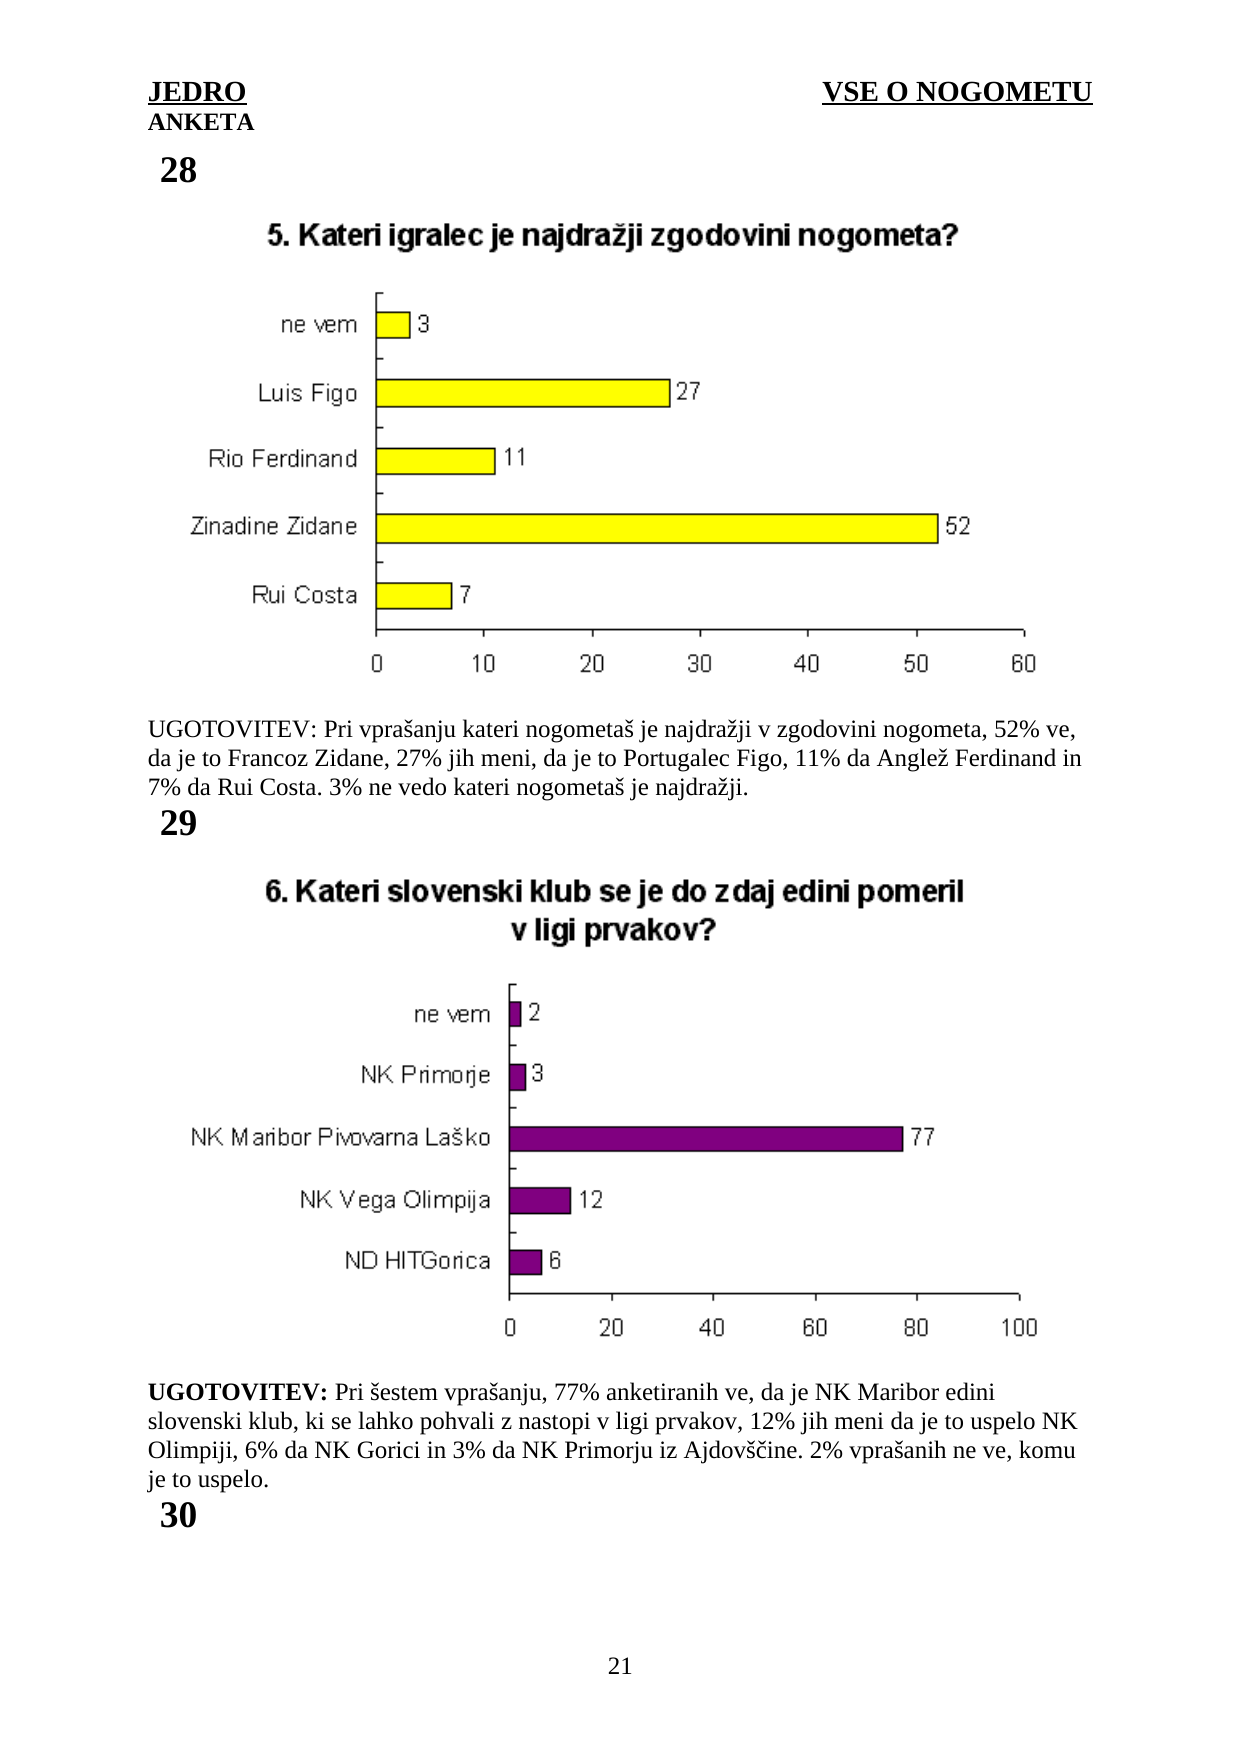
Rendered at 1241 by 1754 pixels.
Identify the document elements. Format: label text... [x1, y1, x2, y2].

list UGOTOVITEV: Pri šestem vprašanju, 77% anketiranih ve, da je NK Maribor edini slovenski klub, ki se lahko pohvali z nastopi v ligi prvakov, 12% jih meni da je to uspelo NK Olimpiji, 6% da NK Gorici in 3% da NK Primorju iz Ajdovščine. 2% vprašanih ne ve, komu je to uspelo. [148, 800, 1092, 1492]
picture [159, 843, 1069, 1378]
list UGOTOVITEV: Pri vprašanju kateri nogometaš je najdražji v zgodovini nogometa, 52% ve, da je to Francoz Zidane, 27% jih meni, da je to Portugalec Figo, 11% da Anglež Ferdinand in 7% da Rui Costa. 3% ne vedo kateri nogometaš je najdražji. [148, 148, 1092, 800]
picture [159, 190, 1069, 714]
